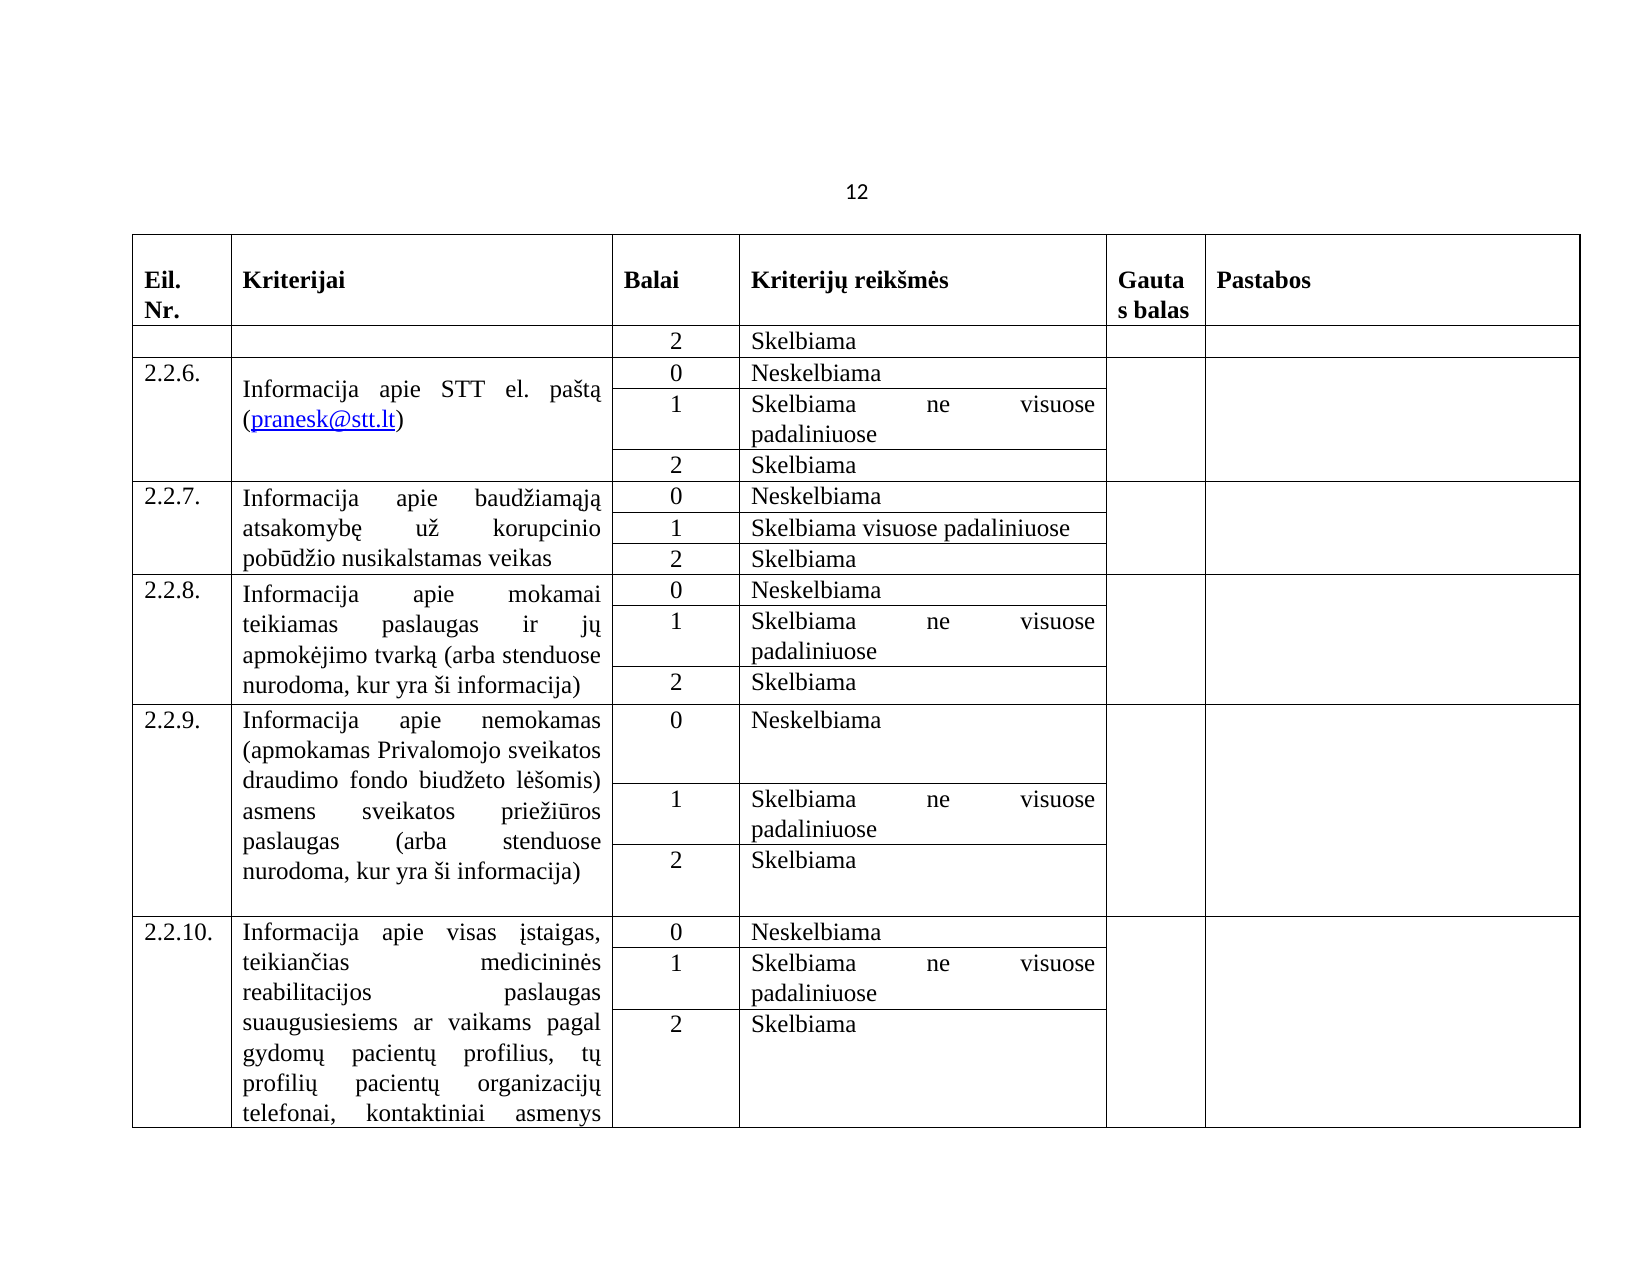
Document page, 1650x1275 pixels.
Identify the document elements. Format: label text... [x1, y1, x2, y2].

table_header Kriterijų reikšmės [740, 235, 1106, 325]
table_cell 1 [613, 784, 739, 844]
table_cell 2.2.6. [133, 358, 231, 481]
table_cell 0 [613, 917, 739, 947]
table_cell Informacija apie mokamai teikiamas paslaugas ir jų apmokėjimo tvarką (arba stenduose nurodoma, kur yra ši informacija) [232, 575, 612, 704]
table_cell 0 [613, 358, 739, 388]
table_cell 0 [613, 575, 739, 605]
table_cell Informacija apie STT el. paštą (pranesk@stt.lt) [232, 358, 612, 481]
table_cell Neskelbiama [740, 482, 1106, 512]
table_cell Skelbiama [740, 845, 1106, 916]
table_cell [1107, 705, 1205, 916]
table_cell 2 [613, 667, 739, 704]
table_cell 2 [613, 326, 739, 357]
table_cell [1206, 705, 1579, 916]
table_cell 2 [613, 1010, 739, 1127]
table_cell [1206, 326, 1579, 357]
table_cell Skelbiama [740, 544, 1106, 574]
table_cell Informacija apie visas įstaigas, teikiančias medicininės reabilitacijos paslaugas suaugusiesiems ar vaikams pagal gydomų pacientų profilius, tų profilių pacientų organizacijų telefonai, kontaktiniai asmenys [232, 917, 612, 1127]
table_cell Skelbiama ne visuose padaliniuose [740, 948, 1106, 1008]
table_cell 0 [613, 482, 739, 512]
table_cell Neskelbiama [740, 575, 1106, 605]
table_cell 1 [613, 513, 739, 543]
table_cell Skelbiama [740, 450, 1106, 481]
table_cell 2 [613, 450, 739, 481]
table_cell [1107, 358, 1205, 481]
table_header Balai [613, 235, 739, 325]
table_cell 0 [613, 705, 739, 783]
table_cell Neskelbiama [740, 705, 1106, 783]
table_cell 2 [613, 845, 739, 916]
table_cell 2.2.10. [133, 917, 231, 1127]
table_cell 1 [613, 606, 739, 666]
table_cell 1 [613, 948, 739, 1008]
table_cell [1107, 326, 1205, 357]
table_cell Skelbiama [740, 326, 1106, 357]
table_cell [1107, 575, 1205, 704]
table_cell 2.2.9. [133, 705, 231, 916]
table_cell [1206, 917, 1579, 1127]
table_cell [232, 326, 612, 357]
table_cell Informacija apie nemokamas (apmokamas Privalomojo sveikatos draudimo fondo biudžeto lėšomis) asmens sveikatos priežiūros paslaugas (arba stenduose nurodoma, kur yra ši informacija) [232, 705, 612, 916]
table_cell Neskelbiama [740, 358, 1106, 388]
table_cell [1206, 358, 1579, 481]
table_cell Skelbiama [740, 667, 1106, 704]
table_cell 2.2.7. [133, 482, 231, 574]
table_cell Skelbiama ne visuose padaliniuose [740, 606, 1106, 666]
table_header Eil. Nr. [133, 235, 231, 325]
table_cell [1107, 917, 1205, 1127]
table_cell Skelbiama [740, 1010, 1106, 1127]
table_cell Informacija apie baudžiamąją atsakomybę už korupcinio pobūdžio nusikalstamas veikas [232, 482, 612, 574]
table_header Pastabos [1206, 235, 1579, 325]
table_cell [1107, 482, 1205, 574]
table_cell Neskelbiama [740, 917, 1106, 947]
table_cell Skelbiama visuose padaliniuose [740, 513, 1106, 543]
table_cell 2.2.8. [133, 575, 231, 704]
table_cell [133, 326, 231, 357]
table_cell 1 [613, 389, 739, 449]
table_cell [1206, 575, 1579, 704]
table_cell Skelbiama ne visuose padaliniuose [740, 389, 1106, 449]
table_cell [1206, 482, 1579, 574]
table_header Kriterijai [232, 235, 612, 325]
table_cell Skelbiama ne visuose padaliniuose [740, 784, 1106, 844]
table_cell 2 [613, 544, 739, 574]
table_header Gautas balas [1107, 235, 1205, 325]
